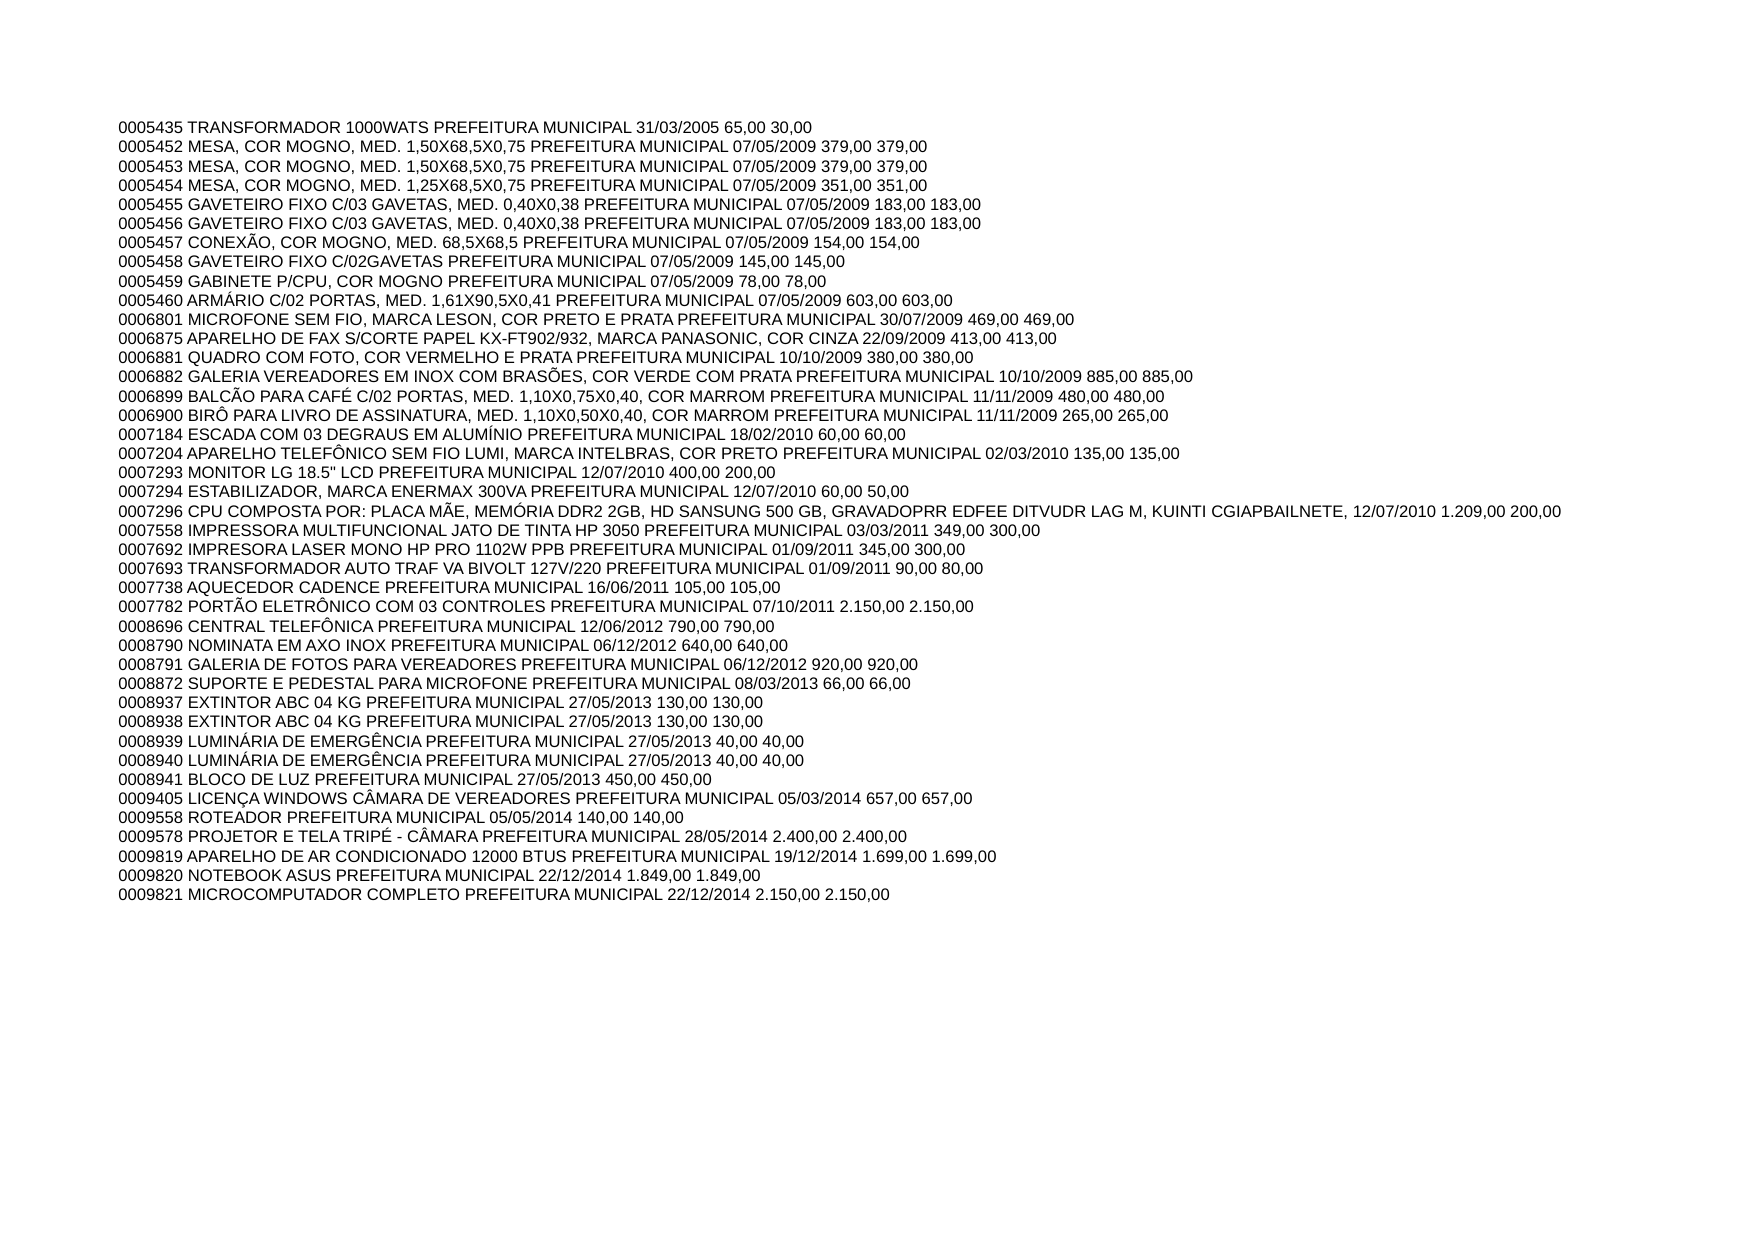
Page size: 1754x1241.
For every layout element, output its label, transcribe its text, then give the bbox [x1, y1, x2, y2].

text 0008790 NOMINATA EM AXO INOX PREFEITURA MUNICIPAL 06/12/2012 640,00 640,00 [118, 636, 1636, 655]
text 0007738 AQUECEDOR CADENCE PREFEITURA MUNICIPAL 16/06/2011 105,00 105,00 [118, 578, 1636, 597]
text 0008696 CENTRAL TELEFÔNICA PREFEITURA MUNICIPAL 12/06/2012 790,00 790,00 [118, 616, 1636, 636]
text 0008940 LUMINÁRIA DE EMERGÊNCIA PREFEITURA MUNICIPAL 27/05/2013 40,00 40,00 [118, 751, 1636, 770]
text 0009821 MICROCOMPUTADOR COMPLETO PREFEITURA MUNICIPAL 22/12/2014 2.150,00 2.150,00 [118, 885, 1636, 904]
text 0008941 BLOCO DE LUZ PREFEITURA MUNICIPAL 27/05/2013 450,00 450,00 [118, 770, 1636, 789]
text 0005454 MESA, COR MOGNO, MED. 1,25X68,5X0,75 PREFEITURA MUNICIPAL 07/05/2009 351,00 351,00 [118, 176, 1636, 195]
text 0007204 APARELHO TELEFÔNICO SEM FIO LUMI, MARCA INTELBRAS, COR PRETO PREFEITURA MUNICIPAL 02/03/2010 135,00 135,00 [118, 444, 1636, 463]
text 0005453 MESA, COR MOGNO, MED. 1,50X68,5X0,75 PREFEITURA MUNICIPAL 07/05/2009 379,00 379,00 [118, 156, 1636, 176]
text 0008938 EXTINTOR ABC 04 KG PREFEITURA MUNICIPAL 27/05/2013 130,00 130,00 [118, 712, 1636, 731]
text 0007692 IMPRESORA LASER MONO HP PRO 1102W PPB PREFEITURA MUNICIPAL 01/09/2011 345,00 300,00 [118, 540, 1636, 559]
text 0007293 MONITOR LG 18.5" LCD PREFEITURA MUNICIPAL 12/07/2010 400,00 200,00 [118, 463, 1636, 482]
text 0008872 SUPORTE E PEDESTAL PARA MICROFONE PREFEITURA MUNICIPAL 08/03/2013 66,00 66,00 [118, 674, 1636, 693]
text 0009820 NOTEBOOK ASUS PREFEITURA MUNICIPAL 22/12/2014 1.849,00 1.849,00 [118, 866, 1636, 885]
text 0005455 GAVETEIRO FIXO C/03 GAVETAS, MED. 0,40X0,38 PREFEITURA MUNICIPAL 07/05/2009 183,00 183,00 [118, 195, 1636, 214]
text 0007296 CPU COMPOSTA POR: PLACA MÃE, MEMÓRIA DDR2 2GB, HD SANSUNG 500 GB, GRAVADOPRR EDFEE DITVUDR LAG M, KUINTI CGIAPBAILNETE, 12/07/2010 1.209,00 200,00 [118, 501, 1636, 521]
text 0006801 MICROFONE SEM FIO, MARCA LESON, COR PRETO E PRATA PREFEITURA MUNICIPAL 30/07/2009 469,00 469,00 [118, 310, 1636, 329]
text 0006881 QUADRO COM FOTO, COR VERMELHO E PRATA PREFEITURA MUNICIPAL 10/10/2009 380,00 380,00 [118, 348, 1636, 367]
text 0006875 APARELHO DE FAX S/CORTE PAPEL KX-FT902/932, MARCA PANASONIC, COR CINZA 22/09/2009 413,00 413,00 [118, 329, 1636, 348]
text 0007294 ESTABILIZADOR, MARCA ENERMAX 300VA PREFEITURA MUNICIPAL 12/07/2010 60,00 50,00 [118, 482, 1636, 501]
text 0007184 ESCADA COM 03 DEGRAUS EM ALUMÍNIO PREFEITURA MUNICIPAL 18/02/2010 60,00 60,00 [118, 425, 1636, 444]
text 0009558 ROTEADOR PREFEITURA MUNICIPAL 05/05/2014 140,00 140,00 [118, 808, 1636, 827]
text 0006900 BIRÔ PARA LIVRO DE ASSINATURA, MED. 1,10X0,50X0,40, COR MARROM PREFEITURA MUNICIPAL 11/11/2009 265,00 265,00 [118, 406, 1636, 425]
text 0005458 GAVETEIRO FIXO C/02GAVETAS PREFEITURA MUNICIPAL 07/05/2009 145,00 145,00 [118, 252, 1636, 271]
text 0005435 TRANSFORMADOR 1000WATS PREFEITURA MUNICIPAL 31/03/2005 65,00 30,00 [118, 118, 1636, 137]
text 0008939 LUMINÁRIA DE EMERGÊNCIA PREFEITURA MUNICIPAL 27/05/2013 40,00 40,00 [118, 731, 1636, 751]
text 0007558 IMPRESSORA MULTIFUNCIONAL JATO DE TINTA HP 3050 PREFEITURA MUNICIPAL 03/03/2011 349,00 300,00 [118, 521, 1636, 540]
text 0009405 LICENÇA WINDOWS CÂMARA DE VEREADORES PREFEITURA MUNICIPAL 05/03/2014 657,00 657,00 [118, 789, 1636, 808]
text 0007693 TRANSFORMADOR AUTO TRAF VA BIVOLT 127V/220 PREFEITURA MUNICIPAL 01/09/2011 90,00 80,00 [118, 559, 1636, 578]
text 0007782 PORTÃO ELETRÔNICO COM 03 CONTROLES PREFEITURA MUNICIPAL 07/10/2011 2.150,00 2.150,00 [118, 597, 1636, 616]
text 0005452 MESA, COR MOGNO, MED. 1,50X68,5X0,75 PREFEITURA MUNICIPAL 07/05/2009 379,00 379,00 [118, 137, 1636, 156]
text 0009578 PROJETOR E TELA TRIPÉ - CÂMARA PREFEITURA MUNICIPAL 28/05/2014 2.400,00 2.400,00 [118, 827, 1636, 846]
text 0009819 APARELHO DE AR CONDICIONADO 12000 BTUS PREFEITURA MUNICIPAL 19/12/2014 1.699,00 1.699,00 [118, 846, 1636, 866]
text 0008937 EXTINTOR ABC 04 KG PREFEITURA MUNICIPAL 27/05/2013 130,00 130,00 [118, 693, 1636, 712]
text 0005456 GAVETEIRO FIXO C/03 GAVETAS, MED. 0,40X0,38 PREFEITURA MUNICIPAL 07/05/2009 183,00 183,00 [118, 214, 1636, 233]
text 0005457 CONEXÃO, COR MOGNO, MED. 68,5X68,5 PREFEITURA MUNICIPAL 07/05/2009 154,00 154,00 [118, 233, 1636, 252]
text 0005459 GABINETE P/CPU, COR MOGNO PREFEITURA MUNICIPAL 07/05/2009 78,00 78,00 [118, 271, 1636, 291]
text 0006882 GALERIA VEREADORES EM INOX COM BRASÕES, COR VERDE COM PRATA PREFEITURA MUNICIPAL 10/10/2009 885,00 885,00 [118, 367, 1636, 386]
text 0006899 BALCÃO PARA CAFÉ C/02 PORTAS, MED. 1,10X0,75X0,40, COR MARROM PREFEITURA MUNICIPAL 11/11/2009 480,00 480,00 [118, 386, 1636, 406]
text 0005460 ARMÁRIO C/02 PORTAS, MED. 1,61X90,5X0,41 PREFEITURA MUNICIPAL 07/05/2009 603,00 603,00 [118, 291, 1636, 310]
text 0008791 GALERIA DE FOTOS PARA VEREADORES PREFEITURA MUNICIPAL 06/12/2012 920,00 920,00 [118, 655, 1636, 674]
